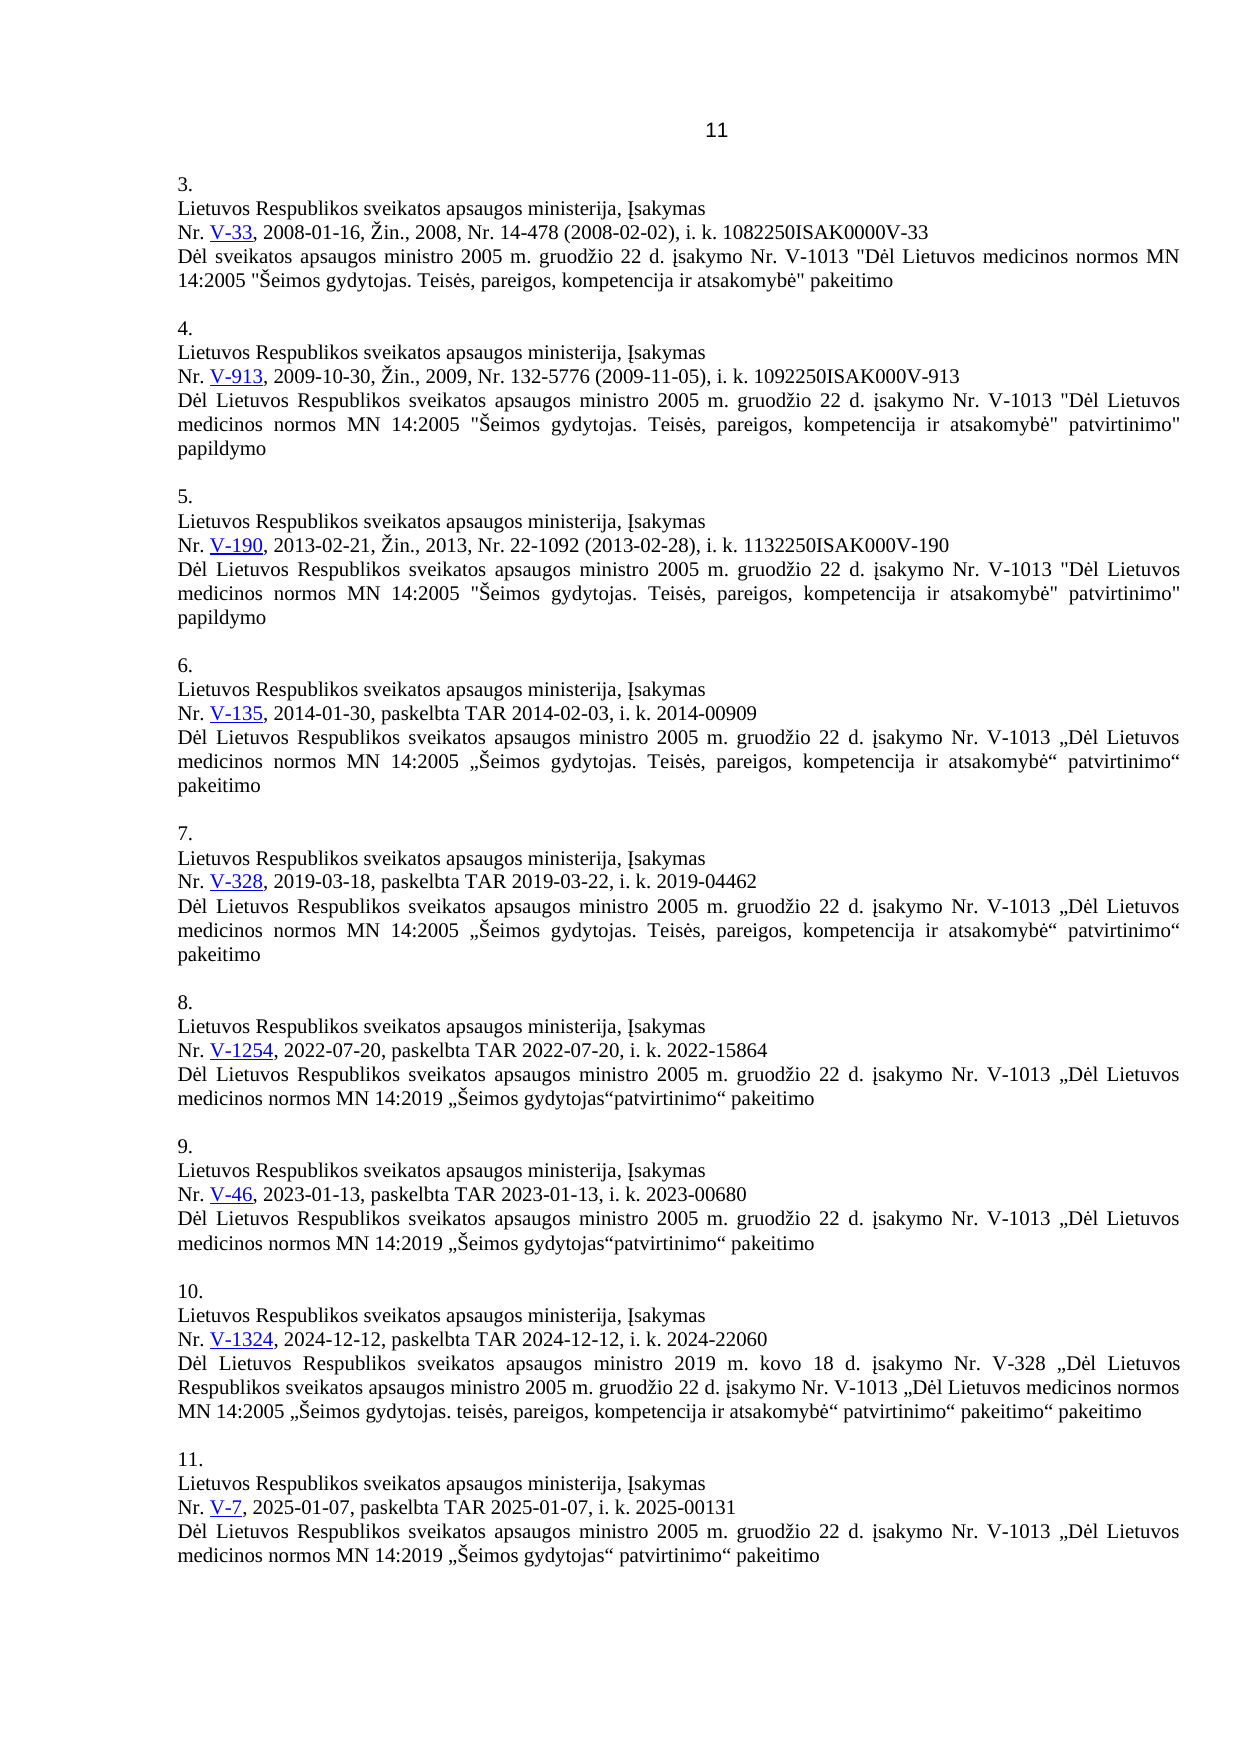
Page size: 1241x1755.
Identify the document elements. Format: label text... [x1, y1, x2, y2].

text Lietuvos Respublikos sveikatos apsaugos ministerija, Įsakymas [177, 677, 1181, 701]
text 4. [177, 316, 1181, 340]
text 5. [177, 484, 1181, 508]
text 3. [177, 172, 1181, 196]
text Nr. V-190, 2013-02-21, Žin., 2013, Nr. 22-1092 (2013-02-28), i. k. 1132250ISAK000V-190 [177, 533, 1181, 557]
text 8. [177, 990, 1181, 1014]
text Dėl Lietuvos Respublikos sveikatos apsaugos ministro 2005 m. gruodžio 22 d. įsakymo Nr. V-1013 „Dėl Lietuvos medicinos normos MN 14:2019 „Šeimos gydytojas“ patvirtinimo“ pakeitimo [177, 1519, 1181, 1567]
text Nr. V-46, 2023-01-13, paskelbta TAR 2023-01-13, i. k. 2023-00680 [177, 1182, 1181, 1206]
text Dėl Lietuvos Respublikos sveikatos apsaugos ministro 2005 m. gruodžio 22 d. įsakymo Nr. V-1013 "Dėl Lietuvos medicinos normos MN 14:2005 "Šeimos gydytojas. Teisės, pareigos, kompetencija ir atsakomybė" patvirtinimo" papildymo [177, 388, 1181, 460]
text Lietuvos Respublikos sveikatos apsaugos ministerija, Įsakymas [177, 340, 1181, 364]
text Nr. V-1324, 2024-12-12, paskelbta TAR 2024-12-12, i. k. 2024-22060 [177, 1327, 1181, 1351]
text Dėl sveikatos apsaugos ministro 2005 m. gruodžio 22 d. įsakymo Nr. V-1013 "Dėl Lietuvos medicinos normos MN 14:2005 "Šeimos gydytojas. Teisės, pareigos, kompetencija ir atsakomybė" pakeitimo [177, 244, 1181, 292]
text Lietuvos Respublikos sveikatos apsaugos ministerija, Įsakymas [177, 1014, 1181, 1038]
text 11. [177, 1447, 1181, 1471]
text Dėl Lietuvos Respublikos sveikatos apsaugos ministro 2019 m. kovo 18 d. įsakymo Nr. V-328 „Dėl Lietuvos Respublikos sveikatos apsaugos ministro 2005 m. gruodžio 22 d. įsakymo Nr. V-1013 „Dėl Lietuvos medicinos normos MN 14:2005 „Šeimos gydytojas. teisės, pareigos, kompetencija ir atsakomybė“ patvirtinimo“ pakeitimo“ pakeitimo [177, 1351, 1181, 1423]
text Dėl Lietuvos Respublikos sveikatos apsaugos ministro 2005 m. gruodžio 22 d. įsakymo Nr. V-1013 "Dėl Lietuvos medicinos normos MN 14:2005 "Šeimos gydytojas. Teisės, pareigos, kompetencija ir atsakomybė" patvirtinimo" papildymo [177, 557, 1181, 629]
text Nr. V-33, 2008-01-16, Žin., 2008, Nr. 14-478 (2008-02-02), i. k. 1082250ISAK0000V-33 [177, 220, 1181, 244]
text Dėl Lietuvos Respublikos sveikatos apsaugos ministro 2005 m. gruodžio 22 d. įsakymo Nr. V-1013 „Dėl Lietuvos medicinos normos MN 14:2019 „Šeimos gydytojas“patvirtinimo“ pakeitimo [177, 1062, 1181, 1110]
text Dėl Lietuvos Respublikos sveikatos apsaugos ministro 2005 m. gruodžio 22 d. įsakymo Nr. V-1013 „Dėl Lietuvos medicinos normos MN 14:2005 „Šeimos gydytojas. Teisės, pareigos, kompetencija ir atsakomybė“ patvirtinimo“ pakeitimo [177, 725, 1181, 797]
text Nr. V-913, 2009-10-30, Žin., 2009, Nr. 132-5776 (2009-11-05), i. k. 1092250ISAK000V-913 [177, 364, 1181, 388]
text Lietuvos Respublikos sveikatos apsaugos ministerija, Įsakymas [177, 1158, 1181, 1182]
text 6. [177, 653, 1181, 677]
text 7. [177, 821, 1181, 845]
text Lietuvos Respublikos sveikatos apsaugos ministerija, Įsakymas [177, 196, 1181, 220]
text 10. [177, 1278, 1181, 1303]
text Nr. V-328, 2019-03-18, paskelbta TAR 2019-03-22, i. k. 2019-04462 [177, 869, 1181, 893]
text Lietuvos Respublikos sveikatos apsaugos ministerija, Įsakymas [177, 1471, 1181, 1495]
text Nr. V-135, 2014-01-30, paskelbta TAR 2014-02-03, i. k. 2014-00909 [177, 701, 1181, 725]
text Lietuvos Respublikos sveikatos apsaugos ministerija, Įsakymas [177, 1303, 1181, 1327]
text Lietuvos Respublikos sveikatos apsaugos ministerija, Įsakymas [177, 845, 1181, 869]
text Dėl Lietuvos Respublikos sveikatos apsaugos ministro 2005 m. gruodžio 22 d. įsakymo Nr. V-1013 „Dėl Lietuvos medicinos normos MN 14:2005 „Šeimos gydytojas. Teisės, pareigos, kompetencija ir atsakomybė“ patvirtinimo“ pakeitimo [177, 893, 1181, 966]
text Nr. V-1254, 2022-07-20, paskelbta TAR 2022-07-20, i. k. 2022-15864 [177, 1038, 1181, 1062]
text Lietuvos Respublikos sveikatos apsaugos ministerija, Įsakymas [177, 508, 1181, 533]
text Dėl Lietuvos Respublikos sveikatos apsaugos ministro 2005 m. gruodžio 22 d. įsakymo Nr. V-1013 „Dėl Lietuvos medicinos normos MN 14:2019 „Šeimos gydytojas“patvirtinimo“ pakeitimo [177, 1206, 1181, 1254]
text Nr. V-7, 2025-01-07, paskelbta TAR 2025-01-07, i. k. 2025-00131 [177, 1495, 1181, 1519]
text 9. [177, 1134, 1181, 1158]
